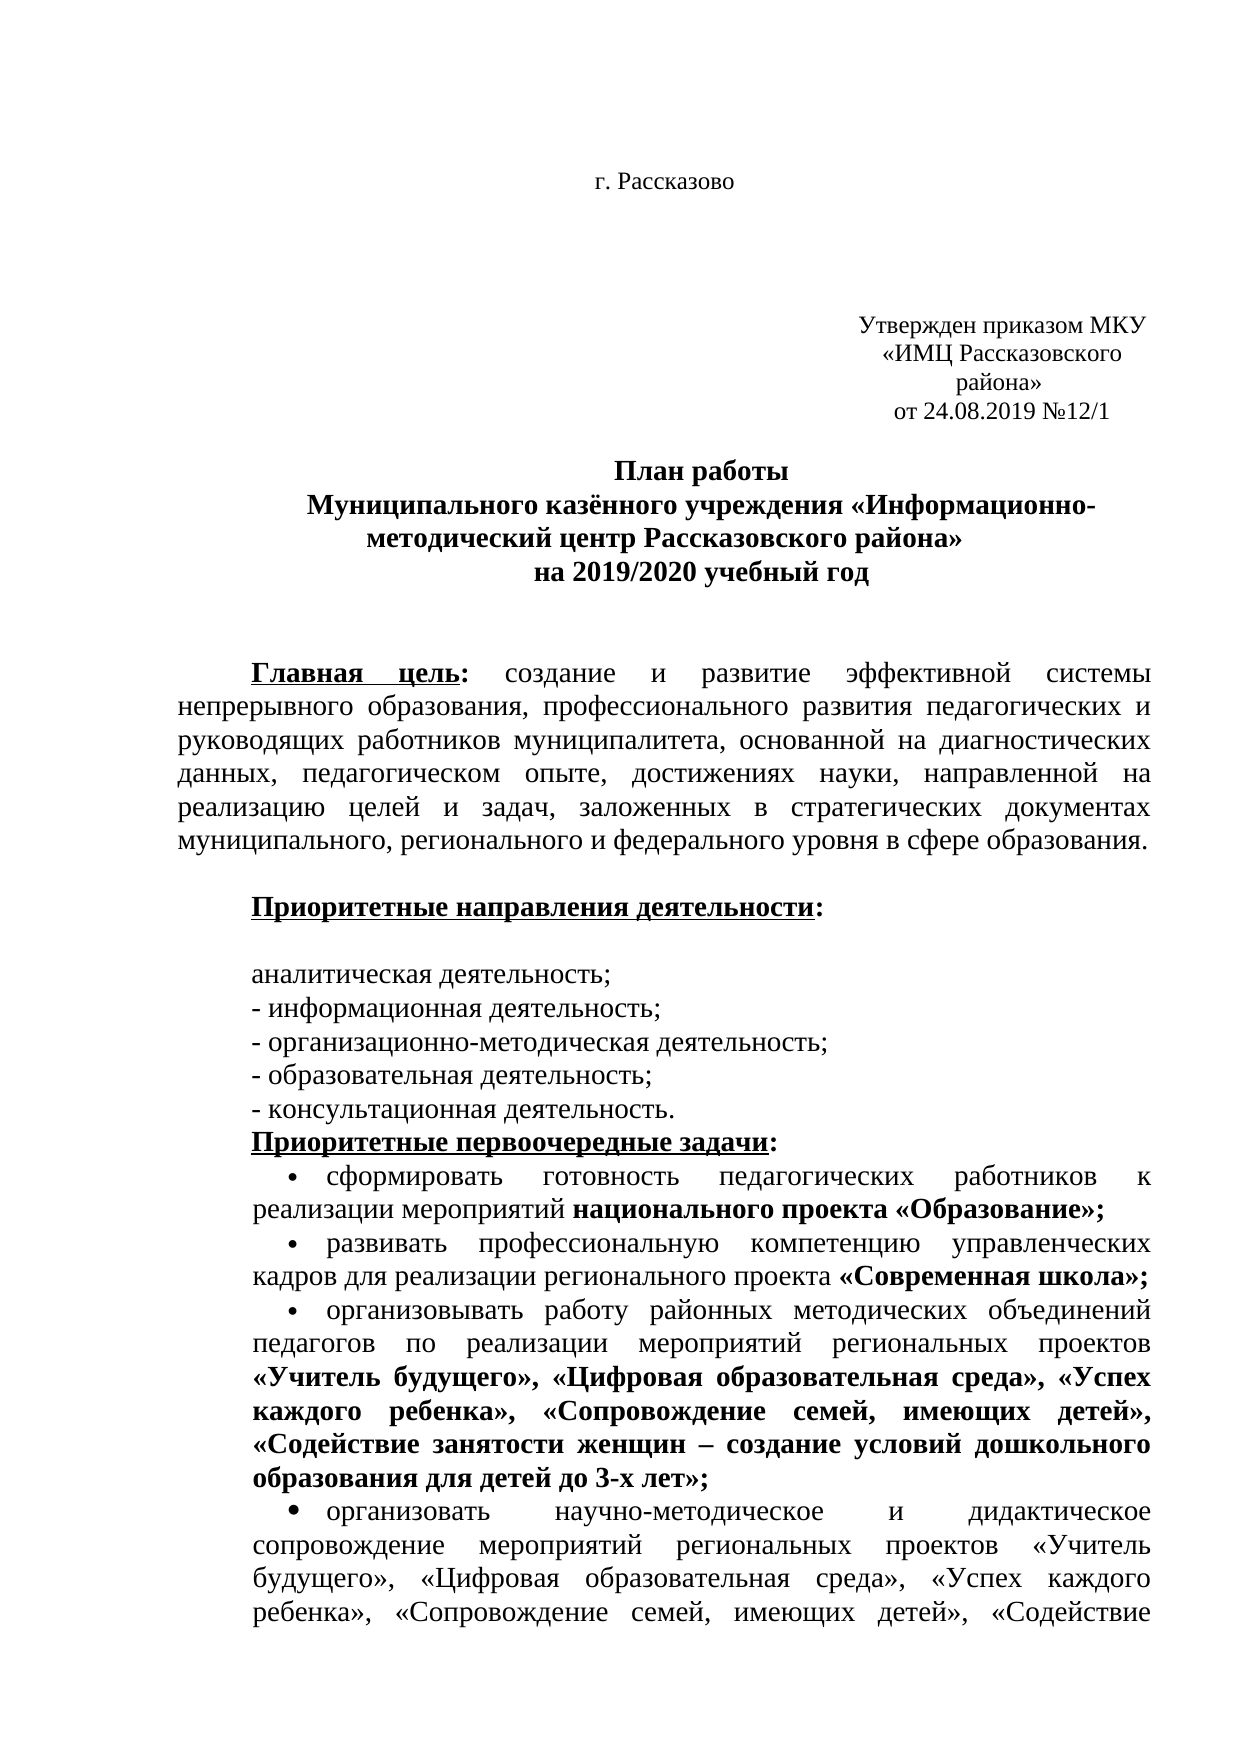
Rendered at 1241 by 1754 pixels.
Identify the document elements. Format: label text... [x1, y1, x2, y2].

text от 24.08.2019 №12/1 [852, 396, 1152, 425]
list организовывать работу районных методических объединений педагогов по реализации мероприятий региональных проектов «Учитель будущего», «Цифровая образовательная среда», «Успех каждого ребенка», «Сопровождение семей, имеющих детей», «Содействие занятости женщин – создание условий дошкольного образования для детей до 3-х лет»; [215, 1292, 1152, 1493]
text аналитическая деятельность; [177, 957, 1152, 990]
text Приоритетные направления деятельности: [177, 889, 1152, 923]
list организовать научно-методическое и дидактическое сопровождение мероприятий региональных проектов «Учитель будущего», «Цифровая образовательная среда», «Успех каждого ребенка», «Сопровождение семей, имеющих детей», «Содействие [215, 1493, 1152, 1628]
text на 2019/2020 учебный год [177, 554, 1152, 588]
text - организационно-методическая деятельность; [177, 1024, 1152, 1057]
text - консультационная деятельность. [177, 1091, 1152, 1124]
list развивать профессиональную компетенцию управленческих кадров для реализации регионального проекта «Современная школа»; [215, 1225, 1152, 1292]
text План работы [177, 453, 1152, 487]
text г. Рассказово [177, 166, 1152, 195]
text Утвержден приказом МКУ «ИМЦ Рассказовского района» [852, 310, 1152, 396]
text - образовательная деятельность; [177, 1057, 1152, 1091]
text Приоритетные первоочередные задачи: [177, 1124, 1152, 1158]
list сформировать готовность педагогических работников к реализации мероприятий национального проекта «Образование»; [215, 1158, 1152, 1225]
text Муниципального казённого учреждения «Информационно-методический центр Рассказовского района» [177, 487, 1152, 554]
text - информационная деятельность; [177, 990, 1152, 1024]
text Главная цель: создание и развитие эффективной системы непрерывного образования, профессионального развития педагогических и руководящих работников муниципалитета, основанной на диагностических данных, педагогическом опыте, достижениях науки, направленной на реализацию целей и задач, заложенных в стратегических документах муниципального, регионального и федерального уровня в сфере образования. [177, 655, 1152, 856]
